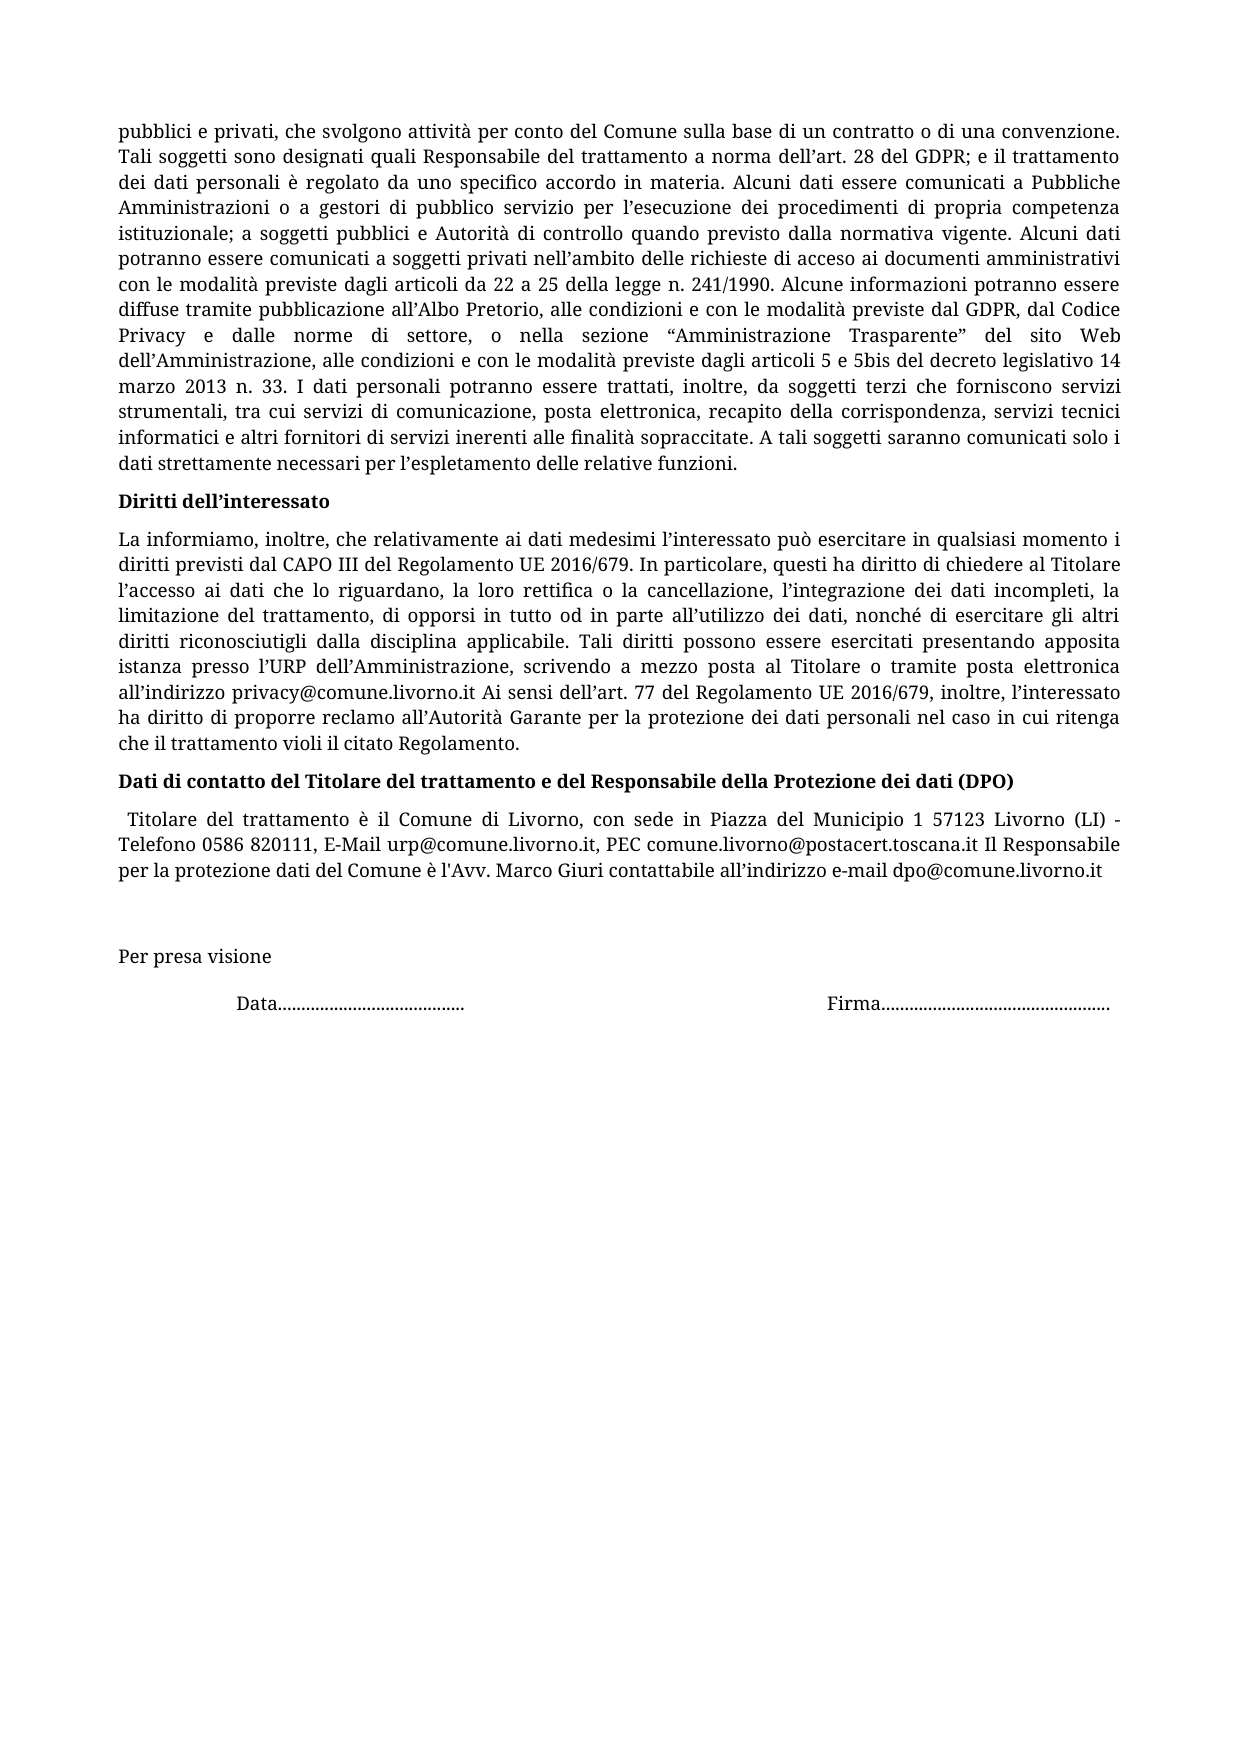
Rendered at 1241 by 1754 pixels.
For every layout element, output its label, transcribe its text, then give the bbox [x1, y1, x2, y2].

text Dati di contatto del Titolare del trattamento e del Responsabile della Protezione dei dati (DPO) [118, 768, 1122, 794]
text Per presa visione [118, 944, 1122, 969]
text La informiamo, inoltre, che relativamente ai dati medesimi l’interessato può esercitare in qualsiasi momento i diritti previsti dal CAPO III del Regolamento UE 2016/679. In particolare, questi ha diritto di chiedere al Titolare l’accesso ai dati che lo riguardano, la loro rettifica o la cancellazione, l’integrazione dei dati incompleti, la limitazione del trattamento, di opporsi in tutto od in parte all’utilizzo dei dati, nonché di esercitare gli altri diritti riconosciutigli dalla disciplina applicabile. Tali diritti possono essere esercitati presentando apposita istanza presso l’URP dell’Amministrazione, scrivendo a mezzo posta al Titolare o tramite posta elettronica all’indirizzo privacy@comune.livorno.it Ai sensi dell’art. 77 del Regolamento UE 2016/679, inoltre, l’interessato ha diritto di proporre reclamo all’Autorità Garante per la protezione dei dati personali nel caso in cui ritenga che il trattamento violi il citato Regolamento. [118, 526, 1122, 756]
text pubblici e privati, che svolgono attività per conto del Comune sulla base di un contratto o di una convenzione. Tali soggetti sono designati quali Responsabile del trattamento a norma dell’art. 28 del GDPR; e il trattamento dei dati personali è regolato da uno specifico accordo in materia. Alcuni dati essere comunicati a Pubbliche Amministrazioni o a gestori di pubblico servizio per l’esecuzione dei procedimenti di propria competenza istituzionale; a soggetti pubblici e Autorità di controllo quando previsto dalla normativa vigente. Alcuni dati potranno essere comunicati a soggetti privati nell’ambito delle richieste di acceso ai documenti amministrativi con le modalità previste dagli articoli da 22 a 25 della legge n. 241/1990. Alcune informazioni potranno essere diffuse tramite pubblicazione all’Albo Pretorio, alle condizioni e con le modalità previste dal GDPR, dal Codice Privacy e dalle norme di settore, o nella sezione “Amministrazione Trasparente” del sito Web dell’Amministrazione, alle condizioni e con le modalità previste dagli articoli 5 e 5bis del decreto legislativo 14 marzo 2013 n. 33. I dati personali potranno essere trattati, inoltre, da soggetti terzi che forniscono servizi strumentali, tra cui servizi di comunicazione, posta elettronica, recapito della corrispondenza, servizi tecnici informatici e altri fornitori di servizi inerenti alle finalità sopraccitate. A tali soggetti saranno comunicati solo i dati strettamente necessari per l’espletamento delle relative funzioni. [118, 118, 1122, 475]
text Titolare del trattamento è il Comune di Livorno, con sede in Piazza del Municipio 1 57123 Livorno (LI) - Telefono 0586 820111, E-Mail urp@comune.livorno.it, PEC comune.livorno@postacert.toscana.it Il Responsabile per la protezione dati del Comune è l'Avv. Marco Giuri contattabile all’indirizzo e-mail dpo@comune.livorno.it [118, 806, 1122, 883]
text Diritti dell’interessato [118, 488, 1122, 513]
text Data........................................ Firma................................................. [118, 990, 1122, 1016]
